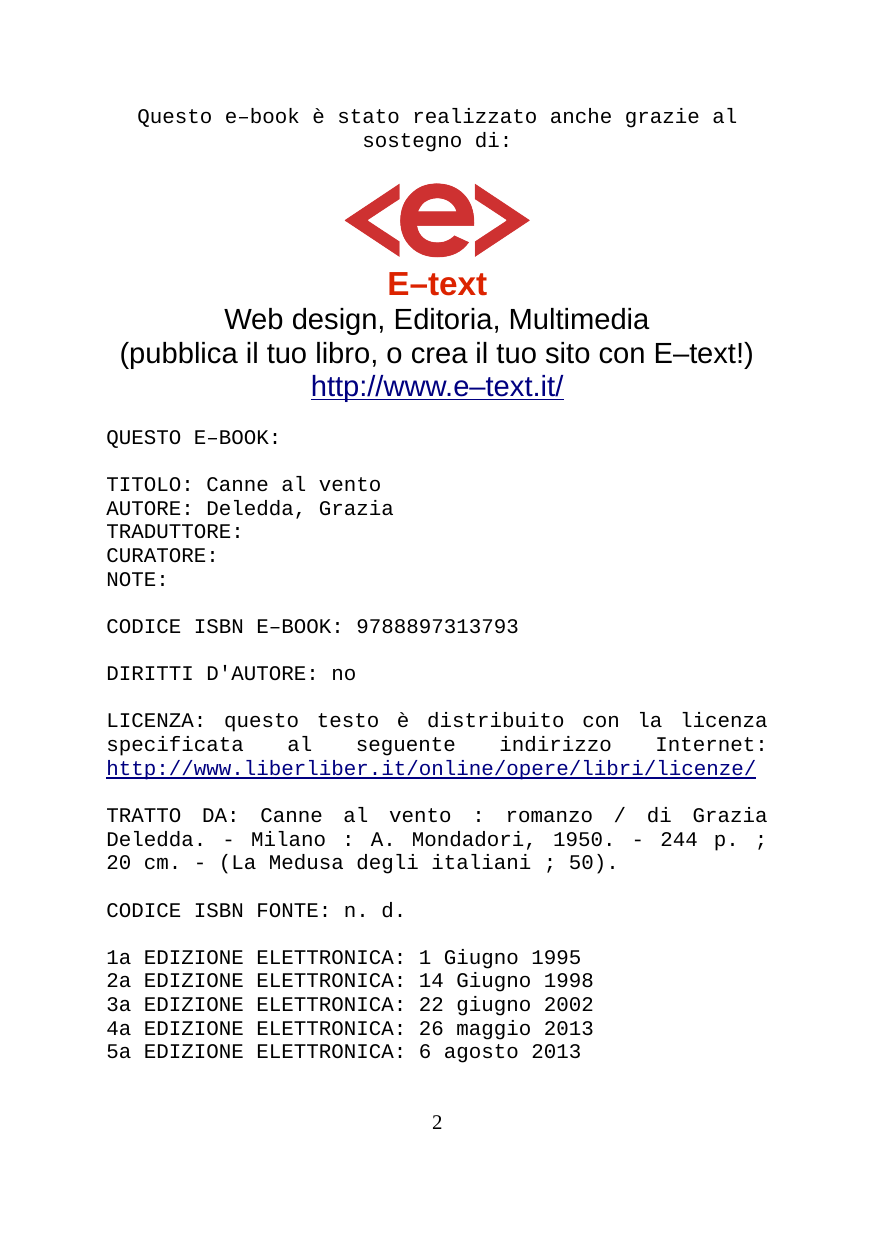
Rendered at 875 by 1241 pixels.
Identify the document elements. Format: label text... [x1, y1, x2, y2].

text 1a EDIZIONE ELETTRONICA: 1 Giugno 1995 [106, 947, 768, 971]
text 2a EDIZIONE ELETTRONICA: 14 Giugno 1998 [106, 971, 768, 994]
text Web design, Editoria, Multimedia [106, 302, 768, 336]
text TRATTO DA: Canne al vento : romanzo / di Grazia Deledda. - Milano : A. Mondadori, 1950. - 244 p. ; 20 cm. - (La Medusa degli italiani ; 50). [106, 805, 768, 876]
picture [343, 183, 531, 258]
text (pubblica il tuo libro, o crea il tuo sito con E–text!) [106, 336, 768, 369]
text 3a EDIZIONE ELETTRONICA: 22 giugno 2002 [106, 994, 768, 1018]
text http://www.e–text.it/ [106, 369, 768, 403]
text LICENZA: questo testo è distribuito con la licenza specificata al seguente indirizzo Internet: http://www.liberliber.it/online/opere/libri/licenze/ [106, 710, 768, 781]
text QUESTO E–BOOK: [106, 427, 768, 450]
text CODICE ISBN E–BOOK: 9788897313793 [106, 616, 768, 639]
text 4a EDIZIONE ELETTRONICA: 26 maggio 2013 [106, 1018, 768, 1041]
text NOTE: [106, 568, 768, 592]
text E–text [106, 264, 768, 302]
text 5a EDIZIONE ELETTRONICA: 6 agosto 2013 [106, 1041, 768, 1065]
text DIRITTI D'AUTORE: no [106, 663, 768, 687]
text AUTORE: Deledda, Grazia [106, 498, 768, 521]
text TITOLO: Canne al vento [106, 474, 768, 498]
text TRADUTTORE: [106, 521, 768, 545]
text CURATORE: [106, 545, 768, 568]
text CODICE ISBN FONTE: n. d. [106, 899, 768, 923]
text Questo e–book è stato realizzato anche grazie al sostegno di: [106, 106, 768, 153]
